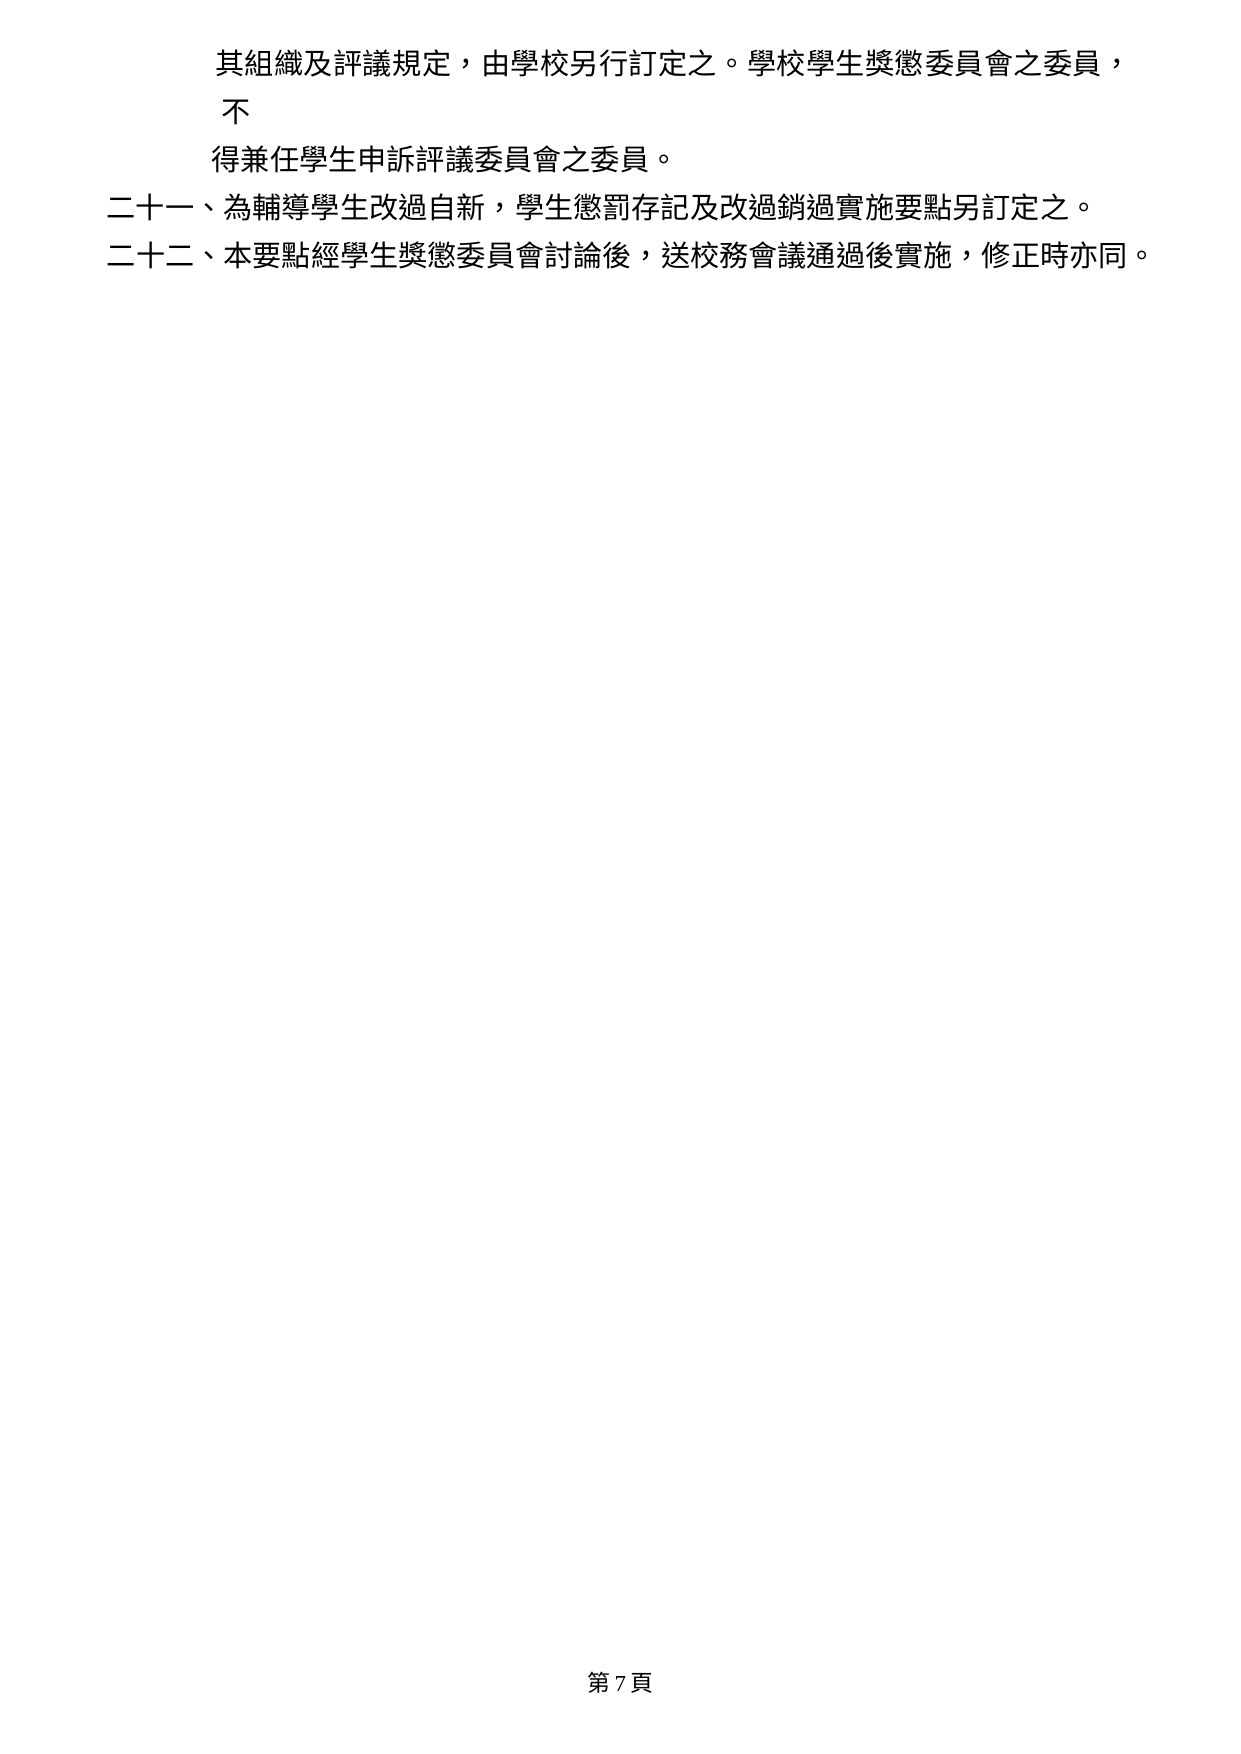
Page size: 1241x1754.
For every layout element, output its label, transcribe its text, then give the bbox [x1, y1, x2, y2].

text 二十二、本要點經學生獎懲委員會討論後，送校務會議通過後實施，修正時亦同。 [107, 227, 1134, 274]
text 二十一、為輔導學生改過自新，學生懲罰存記及改過銷過實施要點另訂定之。 [106, 179, 1134, 227]
text 其組織及評議規定，由學校另行訂定之。學校學生獎懲委員會之委員，不 [106, 35, 1134, 131]
text 得兼任學生申訴評議委員會之委員。 [106, 131, 1134, 179]
